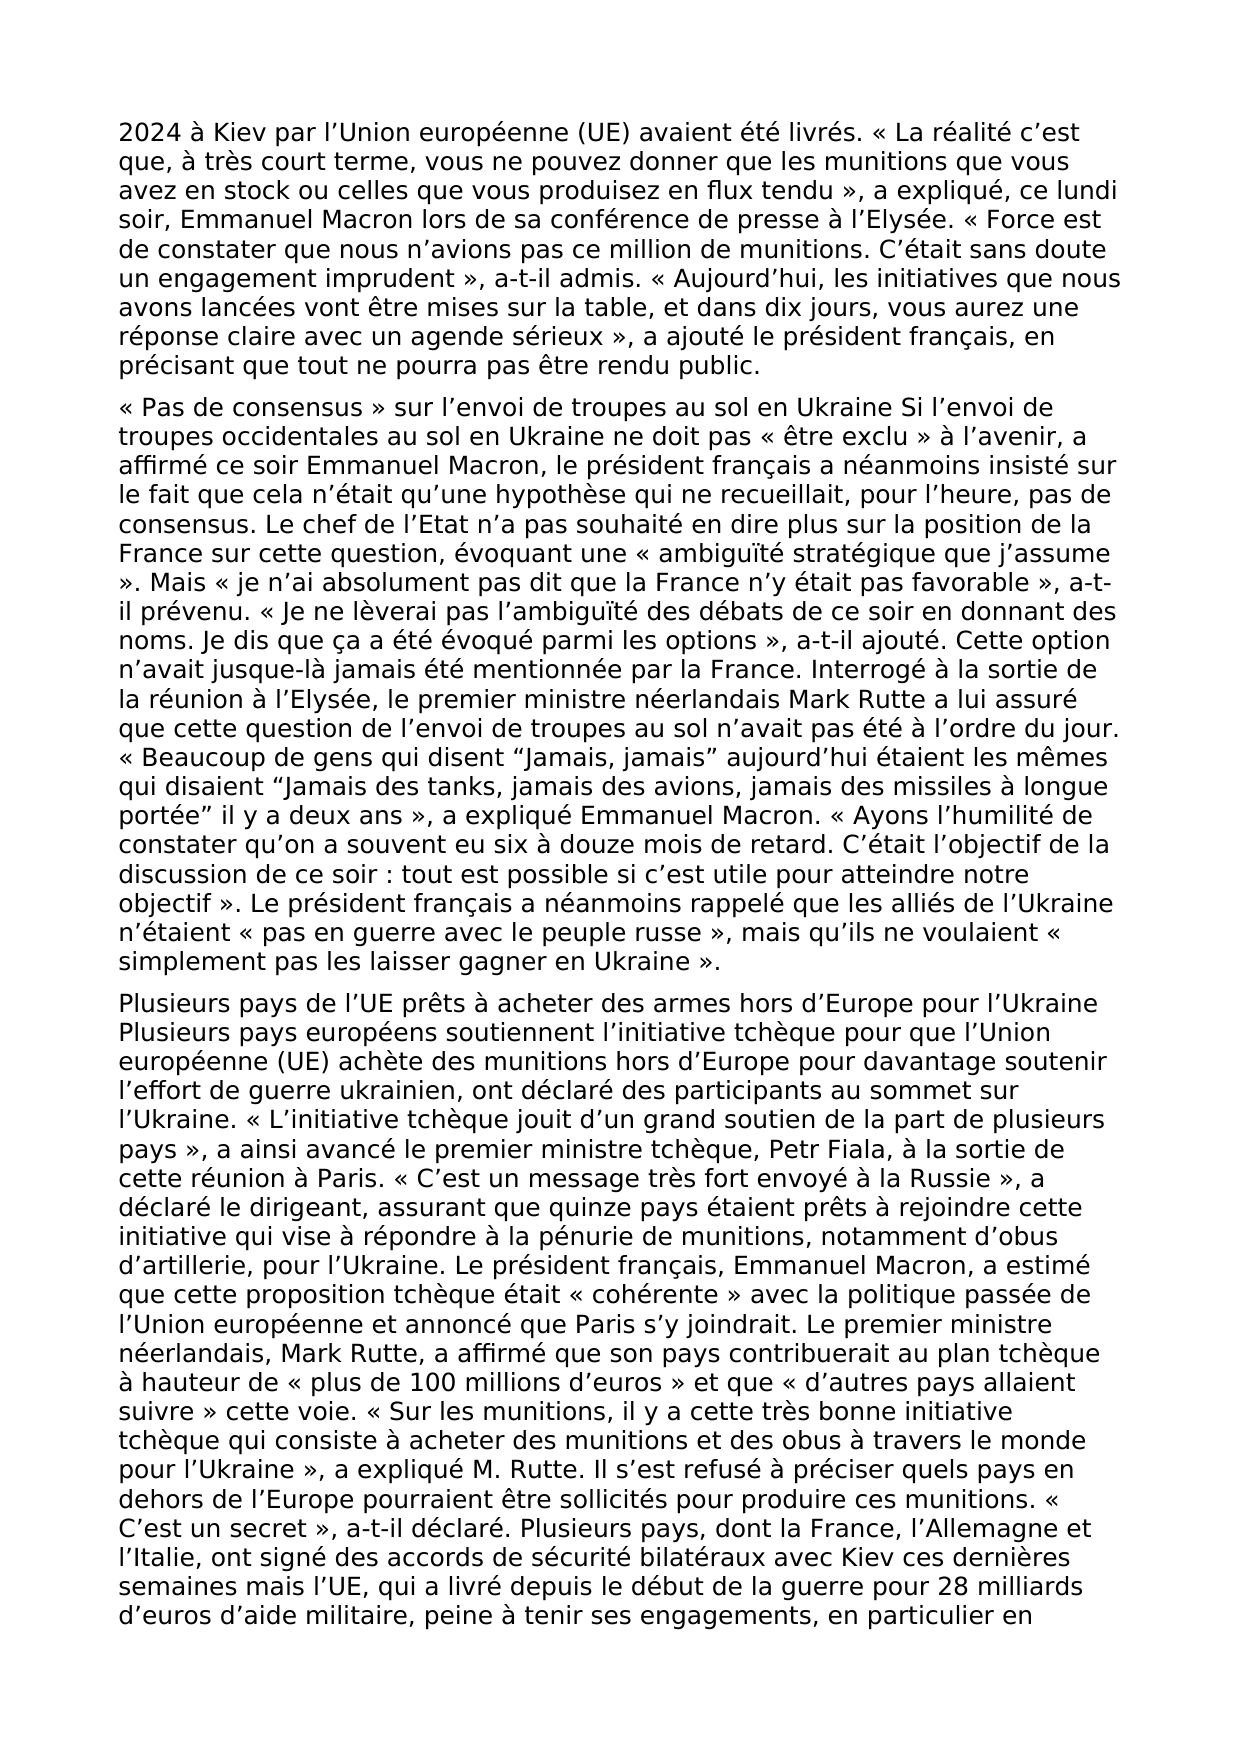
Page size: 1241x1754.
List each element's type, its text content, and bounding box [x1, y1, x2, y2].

text « Pas de consensus » sur l’envoi de troupes au sol en Ukraine Si l’envoi de troupes occidentales au sol en Ukraine ne doit pas « être exclu » à l’avenir, a affirmé ce soir Emmanuel Macron, le président français a néanmoins insisté sur le fait que cela n’était qu’une hypothèse qui ne recueillait, pour l’heure, pas de consensus. Le chef de l’Etat n’a pas souhaité en dire plus sur la position de la France sur cette question, évoquant une « ambiguïté stratégique que j’assume ». Mais « je n’ai absolument pas dit que la France n’y était pas favorable », a-t-il prévenu. « Je ne lèverai pas l’ambiguïté des débats de ce soir en donnant des noms. Je dis que ça a été évoqué parmi les options », a-t-il ajouté. Cette option n’avait jusque-là jamais été mentionnée par la France. Interrogé à la sortie de la réunion à l’Elysée, le premier ministre néerlandais Mark Rutte a lui assuré que cette question de l’envoi de troupes au sol n’avait pas été à l’ordre du jour. « Beaucoup de gens qui disent “Jamais, jamais” aujourd’hui étaient les mêmes qui disaient “Jamais des tanks, jamais des avions, jamais des missiles à longue portée” il y a deux ans », a expliqué Emmanuel Macron. « Ayons l’humilité de constater qu’on a souvent eu six à douze mois de retard. C’était l’objectif de la discussion de ce soir : tout est possible si c’est utile pour atteindre notre objectif ». Le président français a néanmoins rappelé que les alliés de l’Ukraine n’étaient « pas en guerre avec le peuple russe », mais qu’ils ne voulaient « simplement pas les laisser gagner en Ukraine ». [118, 393, 1122, 976]
text 2024 à Kiev par l’Union européenne (UE) avaient été livrés. « La réalité c’est que, à très court terme, vous ne pouvez donner que les munitions que vous avez en stock ou celles que vous produisez en flux tendu », a expliqué, ce lundi soir, Emmanuel Macron lors de sa conférence de presse à l’Elysée. « Force est de constater que nous n’avions pas ce million de munitions. C’était sans doute un engagement imprudent », a-t-il admis. « Aujourd’hui, les initiatives que nous avons lancées vont être mises sur la table, et dans dix jours, vous aurez une réponse claire avec un agende sérieux », a ajouté le président français, en précisant que tout ne pourra pas être rendu public. [118, 118, 1122, 381]
text Plusieurs pays de l’UE prêts à acheter des armes hors d’Europe pour l’Ukraine Plusieurs pays européens soutiennent l’initiative tchèque pour que l’Union européenne (UE) achète des munitions hors d’Europe pour davantage soutenir l’effort de guerre ukrainien, ont déclaré des participants au sommet sur l’Ukraine. « L’initiative tchèque jouit d’un grand soutien de la part de plusieurs pays », a ainsi avancé le premier ministre tchèque, Petr Fiala, à la sortie de cette réunion à Paris. « C’est un message très fort envoyé à la Russie », a déclaré le dirigeant, assurant que quinze pays étaient prêts à rejoindre cette initiative qui vise à répondre à la pénurie de munitions, notamment d’obus d’artillerie, pour l’Ukraine. Le président français, Emmanuel Macron, a estimé que cette proposition tchèque était « cohérente » avec la politique passée de l’Union européenne et annoncé que Paris s’y joindrait. Le premier ministre néerlandais, Mark Rutte, a affirmé que son pays contribuerait au plan tchèque à hauteur de « plus de 100 millions d’euros » et que « d’autres pays allaient suivre » cette voie. « Sur les munitions, il y a cette très bonne initiative tchèque qui consiste à acheter des munitions et des obus à travers le monde pour l’Ukraine », a expliqué M. Rutte. Il s’est refusé à préciser quels pays en dehors de l’Europe pourraient être sollicités pour produire ces munitions. « C’est un secret », a-t-il déclaré. Plusieurs pays, dont la France, l’Allemagne et l’Italie, ont signé des accords de sécurité bilatéraux avec Kiev ces dernières semaines mais l’UE, qui a livré depuis le début de la guerre pour 28 milliards d’euros d’aide militaire, peine à tenir ses engagements, en particulier en [118, 989, 1122, 1631]
